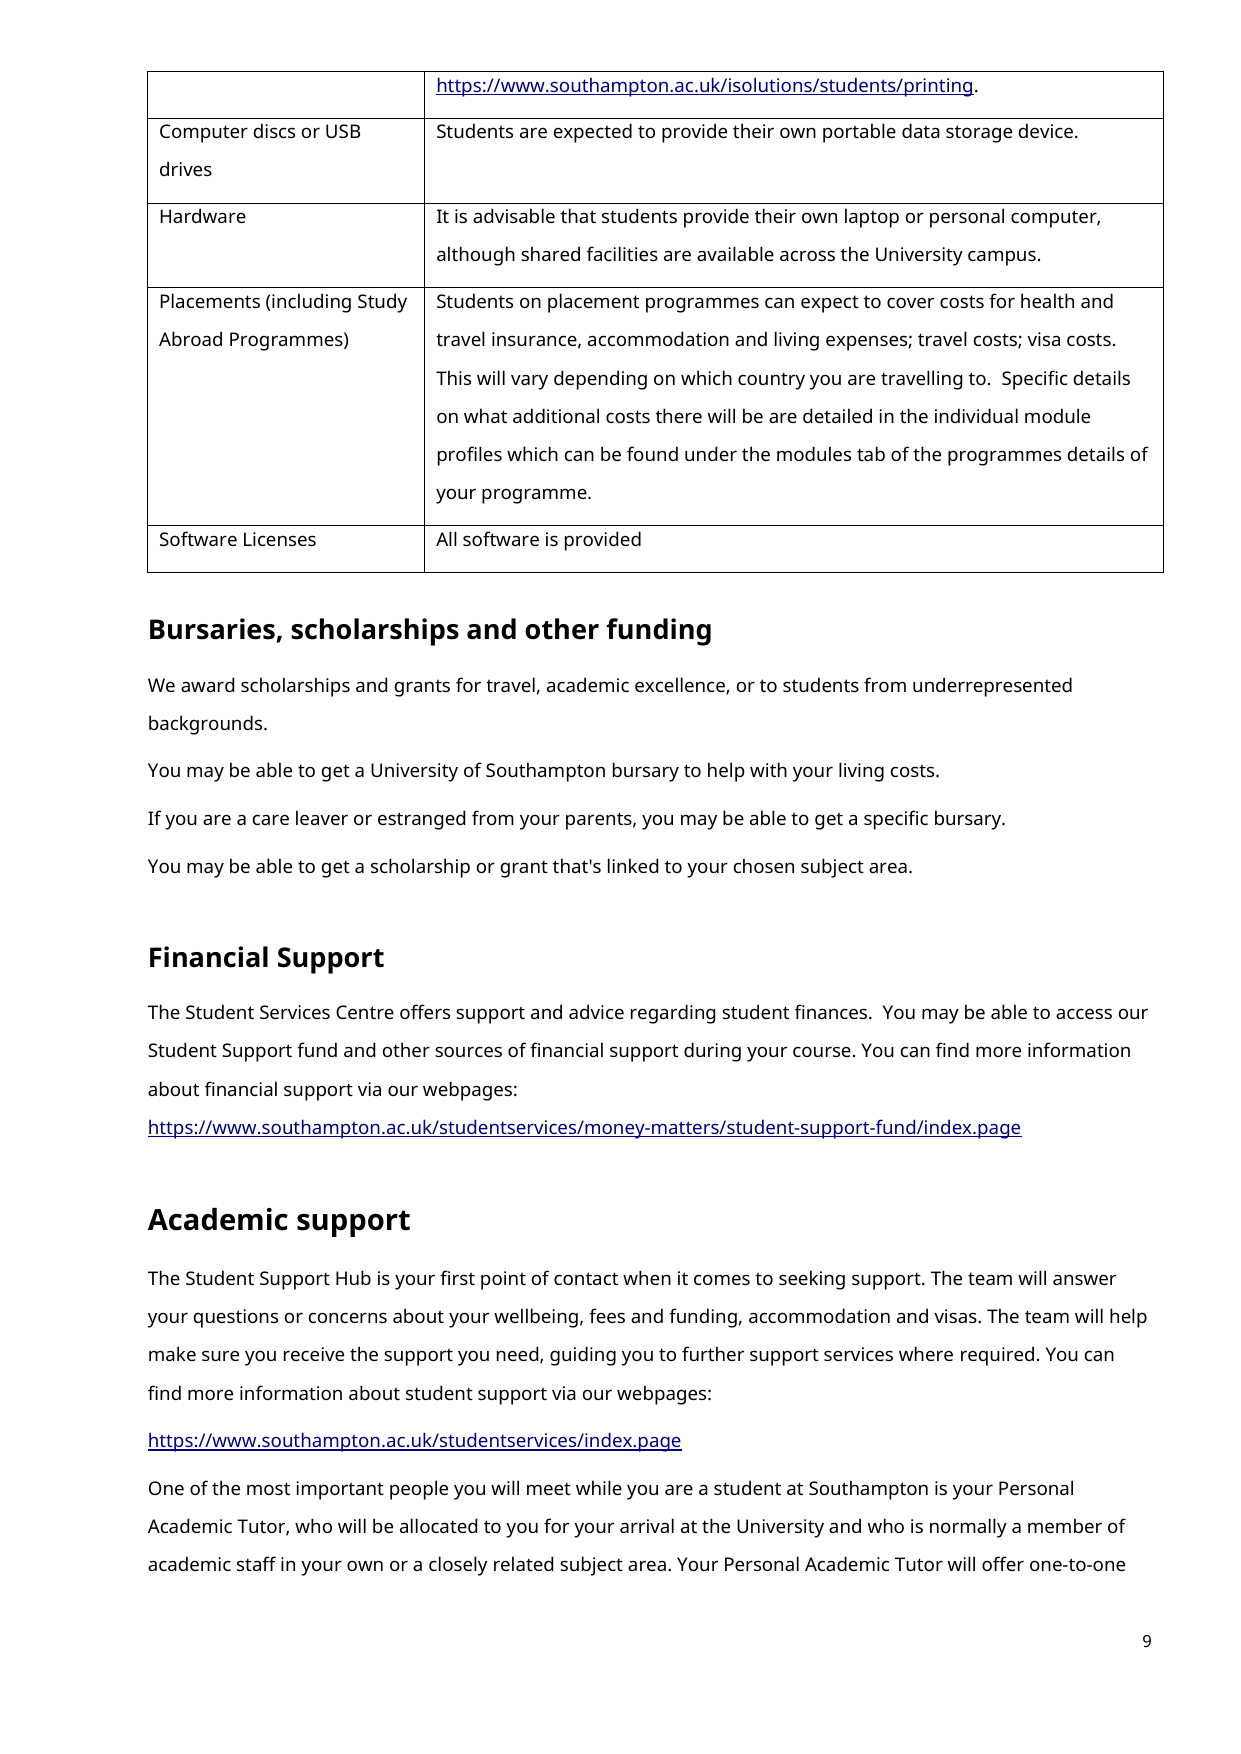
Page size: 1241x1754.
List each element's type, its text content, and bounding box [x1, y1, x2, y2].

text https://www.southampton.ac.uk/studentservices/index.page [148, 1427, 1152, 1453]
subtitle Financial Support [148, 938, 1152, 975]
table_cell Students are expected to provide their own portable data storage device. [425, 119, 1163, 202]
subtitle Bursaries, scholarships and other funding [148, 610, 1152, 647]
table_cell https://www.southampton.ac.uk/isolutions/students/printing. [425, 72, 1163, 117]
text The Student Services Centre offers support and advice regarding student finances. You may be able to access our Student Support fund and other sources of financial support during your course. You can find more information about financial support via our webpages: https://www.southampton.ac.uk/studentservices/money-matters/student-support-fund/index.page [148, 999, 1152, 1140]
table_cell Placements (including Study Abroad Programmes) [148, 288, 424, 525]
table_cell It is advisable that students provide their own laptop or personal computer, although shared facilities are available across the University campus. [425, 204, 1163, 287]
subtitle Academic support [148, 1199, 1152, 1239]
table_cell Software Licenses [148, 526, 424, 572]
text You may be able to get a University of Southampton bursary to help with your living costs. [148, 758, 1152, 783]
text We award scholarships and grants for travel, academic excellence, or to students from underrepresented backgrounds. [148, 672, 1152, 736]
table_cell Students on placement programmes can expect to cover costs for health and travel insurance, accommodation and living expenses; travel costs; visa costs. This will vary depending on which country you are travelling to. Specific details on what additional costs there will be are detailed in the individual module profiles which can be found under the modules tab of the programmes details of your programme. [425, 288, 1163, 525]
text One of the most important people you will meet while you are a student at Southampton is your Personal Academic Tutor, who will be allocated to you for your arrival at the University and who is normally a member of academic staff in your own or a closely related subject area. Your Personal Academic Tutor will offer one-to-one [148, 1475, 1152, 1577]
table_cell Hardware [148, 204, 424, 287]
table_cell [148, 72, 424, 117]
text The Student Support Hub is your first point of contact when it comes to seeking support. The team will answer your questions or concerns about your wellbeing, fees and funding, accommodation and visas. The team will help make sure you receive the support you need, guiding you to further support services where required. You can find more information about student support via our webpages: [148, 1265, 1152, 1405]
table_cell Computer discs or USB drives [148, 119, 424, 202]
text If you are a care leaver or estranged from your parents, you may be able to get a specific bursary. [148, 805, 1152, 831]
text You may be able to get a scholarship or grant that's linked to your chosen subject area. [148, 853, 1152, 878]
table_cell All software is provided [425, 526, 1163, 572]
